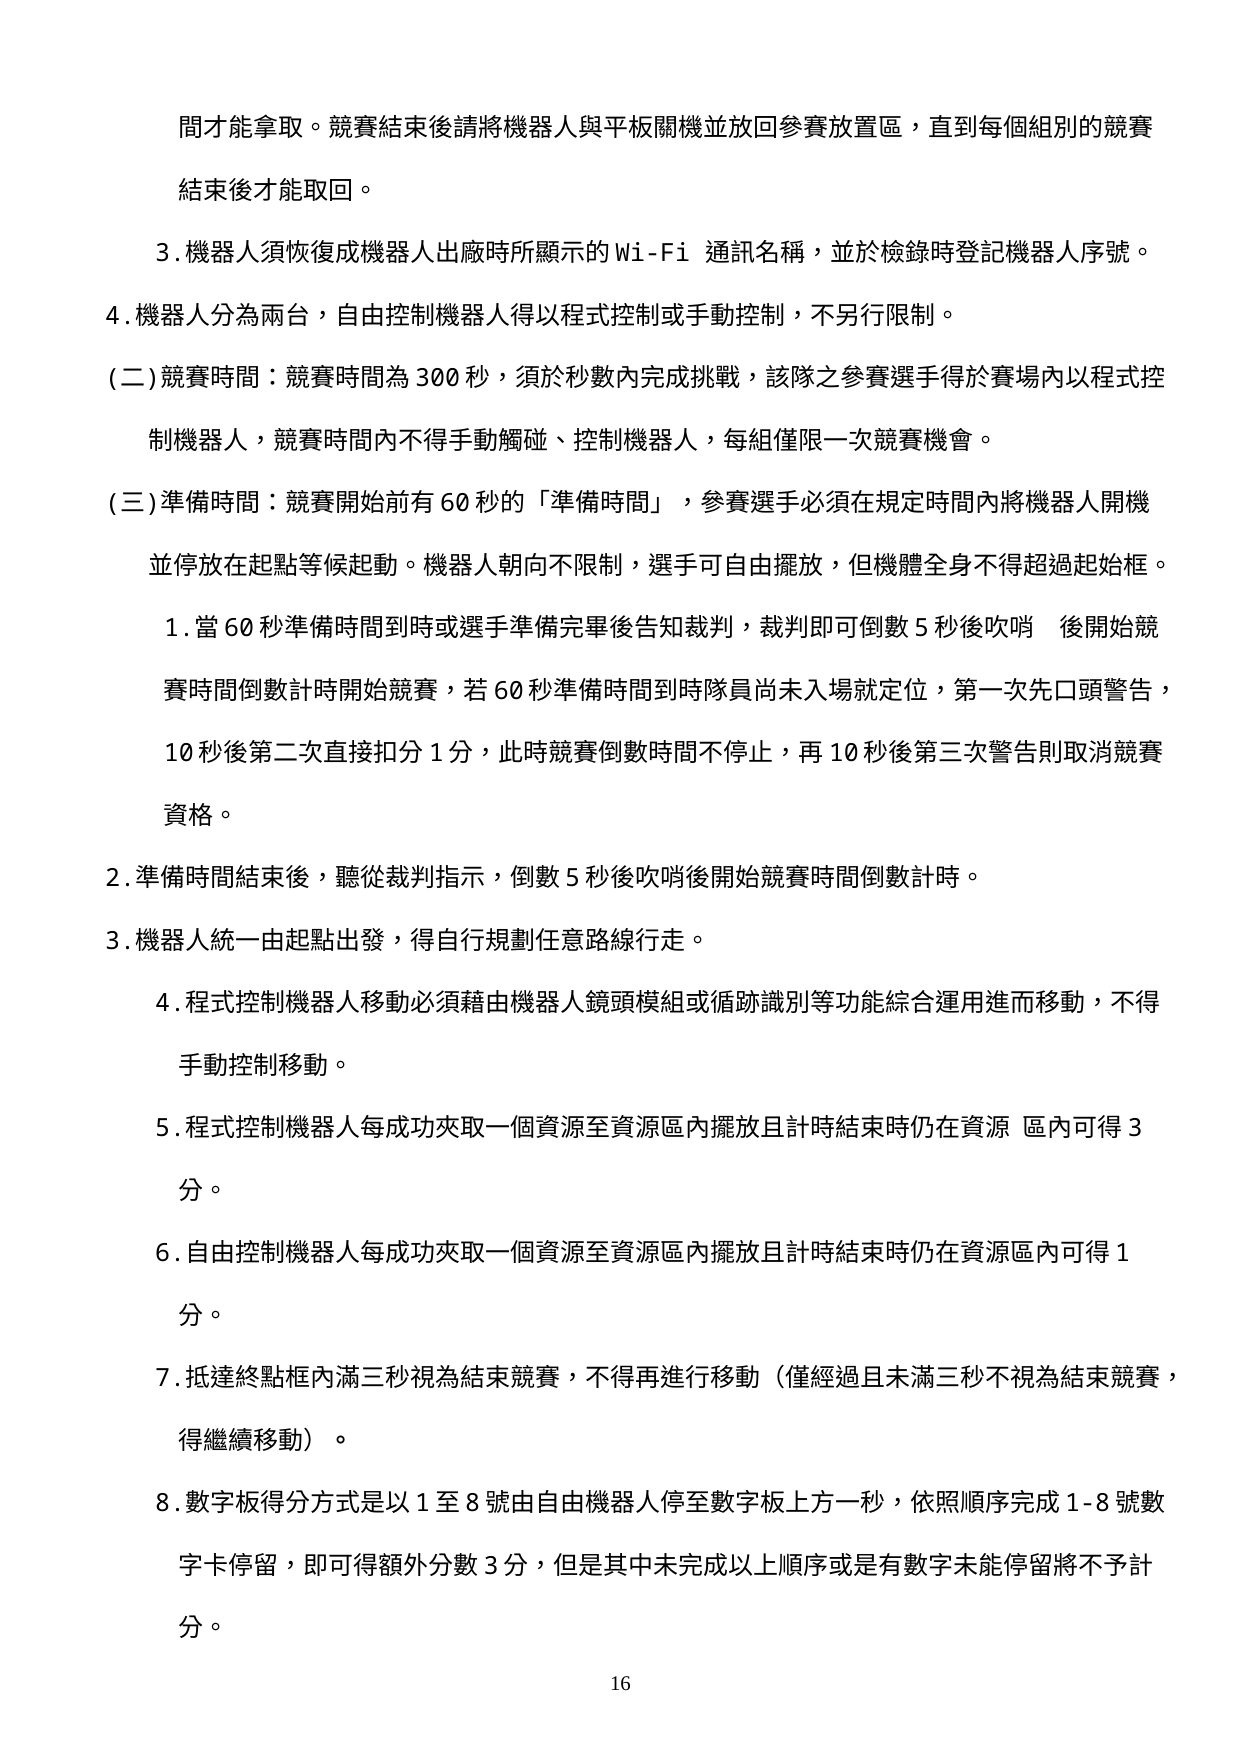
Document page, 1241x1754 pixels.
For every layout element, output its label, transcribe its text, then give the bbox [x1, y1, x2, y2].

text 7.抵達終點框內滿三秒視為結束競賽，不得再進行移動（僅經過且未滿三秒不視為結束競賽，得繼續移動）。 [125, 1334, 1167, 1459]
text 8.數字板得分方式是以1至8號由自由機器人停至數字板上方一秒，依照順序完成1-8號數字卡停留，即可得額外分數3分，但是其中未完成以上順序或是有數字未能停留將不予計分。 [125, 1459, 1167, 1646]
text 2.準備時間結束後，聽從裁判指示，倒數5秒後吹哨後開始競賽時間倒數計時。 [75, 834, 1167, 896]
text 4.程式控制機器人移動必須藉由機器人鏡頭模組或循跡識別等功能綜合運用進而移動，不得手動控制移動。 [125, 959, 1167, 1084]
text 1.當60秒準備時間到時或選手準備完畢後告知裁判，裁判即可倒數5秒後吹哨 後開始競賽時間倒數計時開始競賽，若60秒準備時間到時隊員尚未入場就定位，第一次先口頭警告，10秒後第二次直接扣分1分，此時競賽倒數時間不停止，再10秒後第三次警告則取消競賽資格。 [119, 584, 1167, 834]
text 3.機器人統一由起點出發，得自行規劃任意路線行走。 [75, 896, 1167, 959]
text 3.機器人須恢復成機器人出廠時所顯示的Wi-Fi 通訊名稱，並於檢錄時登記機器人序號。 [125, 209, 1167, 271]
text (二)競賽時間：競賽時間為300秒，須於秒數內完成挑戰，該隊之參賽選手得於賽場內以程式控制機器人，競賽時間內不得手動觸碰、控制機器人，每組僅限一次競賽機會。 [75, 334, 1167, 459]
text 6.自由控制機器人每成功夾取一個資源至資源區內擺放且計時結束時仍在資源區內可得1 分。 [125, 1209, 1167, 1334]
text 5.程式控制機器人每成功夾取一個資源至資源區內擺放且計時結束時仍在資源 區內可得3分。 [125, 1084, 1167, 1209]
text 間才能拿取。競賽結束後請將機器人與平板關機並放回參賽放置區，直到每個組別的競賽結束後才能取回。 [125, 84, 1167, 209]
text 4.機器人分為兩台，自由控制機器人得以程式控制或手動控制，不另行限制。 [75, 271, 1167, 334]
text (三)準備時間：競賽開始前有60秒的「準備時間」，參賽選手必須在規定時間內將機器人開機並停放在起點等候起動。機器人朝向不限制，選手可自由擺放，但機體全身不得超過起始框。 [75, 459, 1167, 584]
